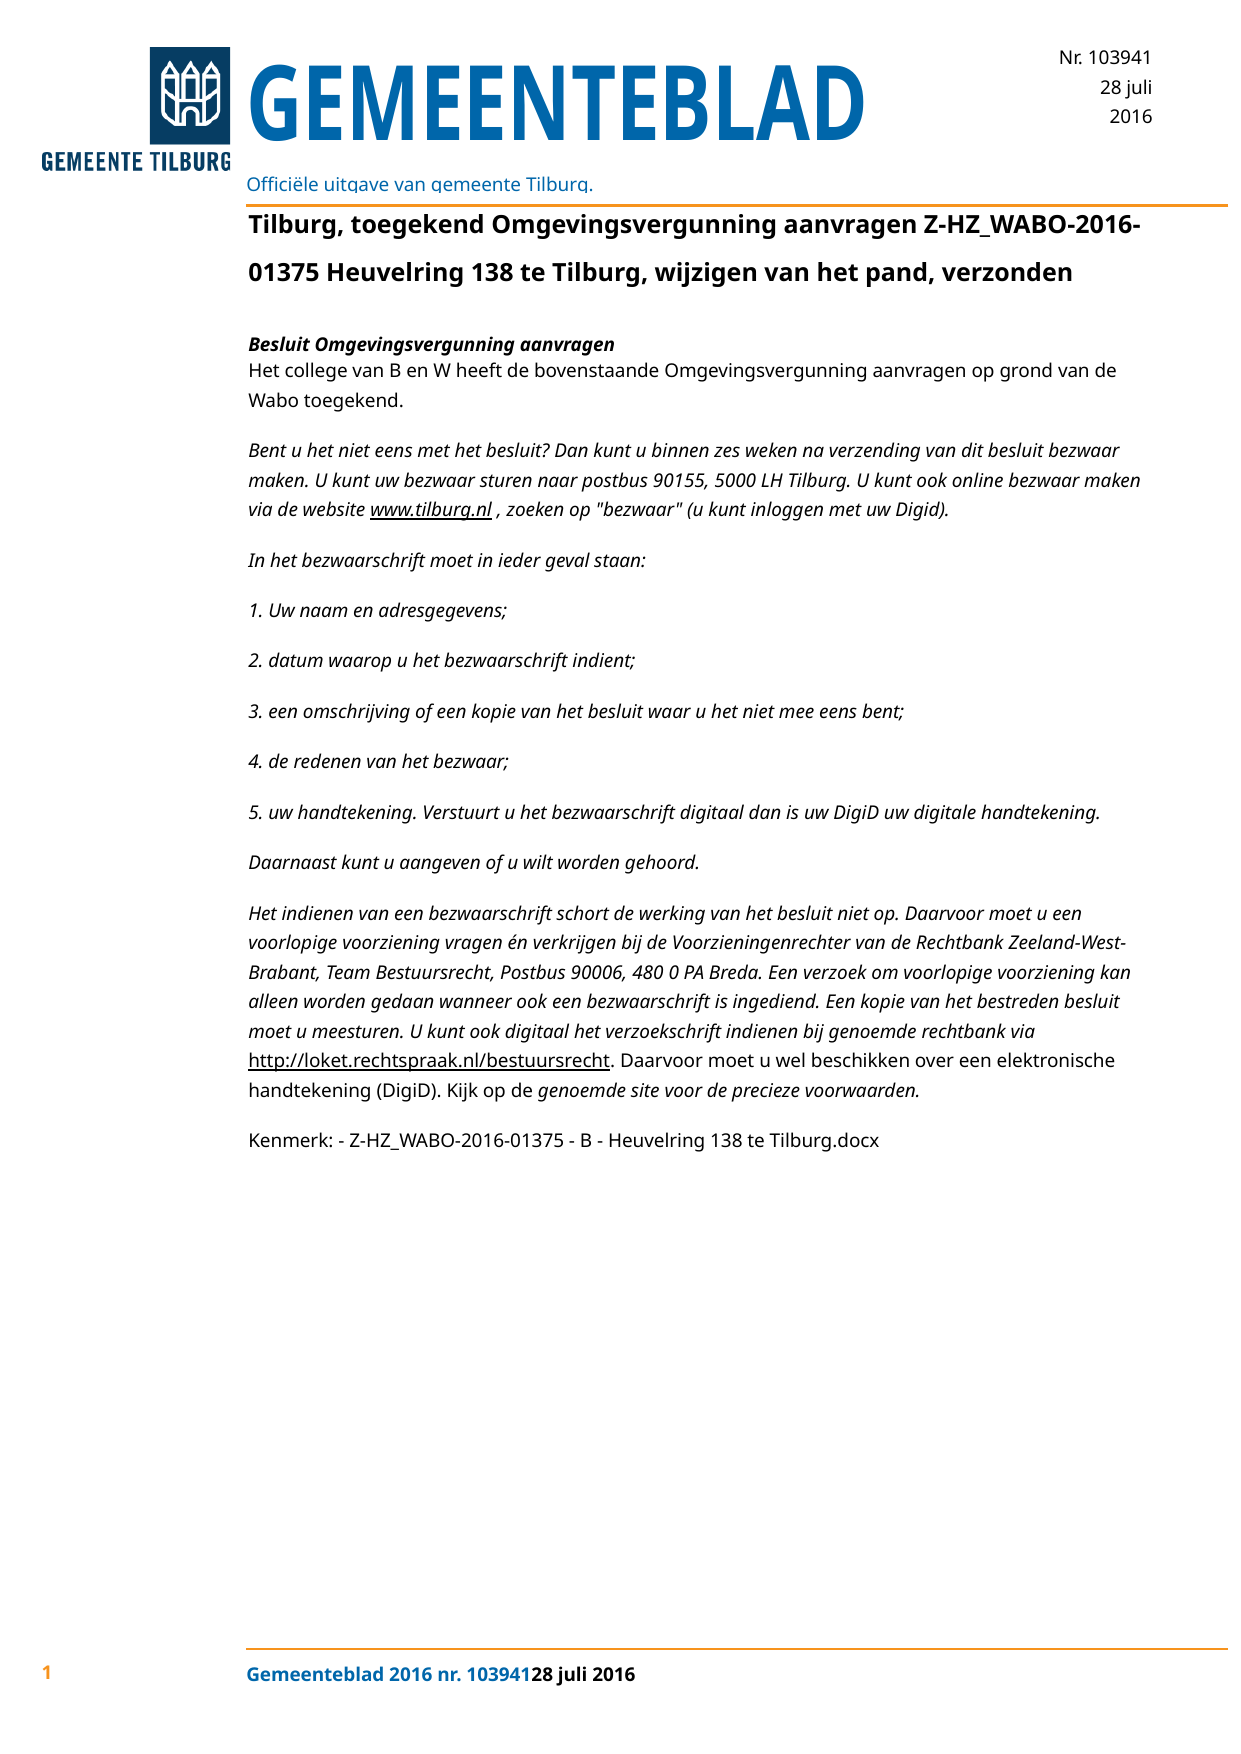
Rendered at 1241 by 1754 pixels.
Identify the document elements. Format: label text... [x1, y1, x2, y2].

text Het indienen van een bezwaarschrift schort de werking van het besluit niet op. Daarvoor moet u een voorlopige voorziening vragen én verkrijgen bij de Voorzieningenrechter van de Rechtbank Zeeland-West-Brabant, Team Bestuursrecht, Postbus 90006, 480 0 PA Breda. Een verzoek om voorlopige voorziening kan alleen worden gedaan wanneer ook een bezwaarschrift is ingediend. Een kopie van het bestreden besluit moet u meesturen. U kunt ook digitaal het verzoekschrift indienen bij genoemde rechtbank via http://loket.rechtspraak.nl/bestuursrecht. Daarvoor moet u wel beschikken over een elektronische handtekening (DigiD). Kijk op de genoemde site voor de precieze voorwaarden. [248, 900, 1152, 1103]
text In het bezwaarschrift moet in ieder geval staan: [248, 547, 1152, 572]
text Kenmerk: - Z-HZ_WABO-2016-01375 - B - Heuvelring 138 te Tilburg.docx [248, 1128, 1152, 1153]
text Bent u het niet eens met het besluit? Dan kunt u binnen zes weken na verzending van dit besluit bezwaar maken. U kunt uw bezwaar sturen naar postbus 90155, 5000 LH Tilburg. U kunt ook online bezwaar maken via de website www.tilburg.nl , zoeken op "bezwaar" (u kunt inloggen met uw Digid). [248, 437, 1152, 522]
text 5. uw handtekening. Verstuurt u het bezwaarschrift digitaal dan is uw DigiD uw digitale handtekening. [248, 799, 1152, 824]
text 1. Uw naam en adresgegevens; [248, 597, 1152, 623]
text Daarnaast kunt u aangeven of u wilt worden gehoord. [248, 849, 1152, 875]
text 4. de redenen van het bezwaar; [248, 748, 1152, 774]
text Besluit Omgevingsvergunning aanvragen [248, 331, 1152, 357]
text 3. een omschrijving of een kopie van het besluit waar u het niet mee eens bent; [248, 698, 1152, 724]
text Het college van B en W heeft de bovenstaande Omgevingsvergunning aanvragen op grond van de Wabo toegekend. [248, 357, 1152, 412]
text Tilburg, toegekend Omgevingsvergunning aanvragen Z-HZ_WABO-2016-01375 Heuvelring 138 te Tilburg, wijzigen van het pand, verzonden [248, 207, 1152, 288]
text 2. datum waarop u het bezwaarschrift indient; [248, 648, 1152, 673]
picture [41, 47, 231, 172]
